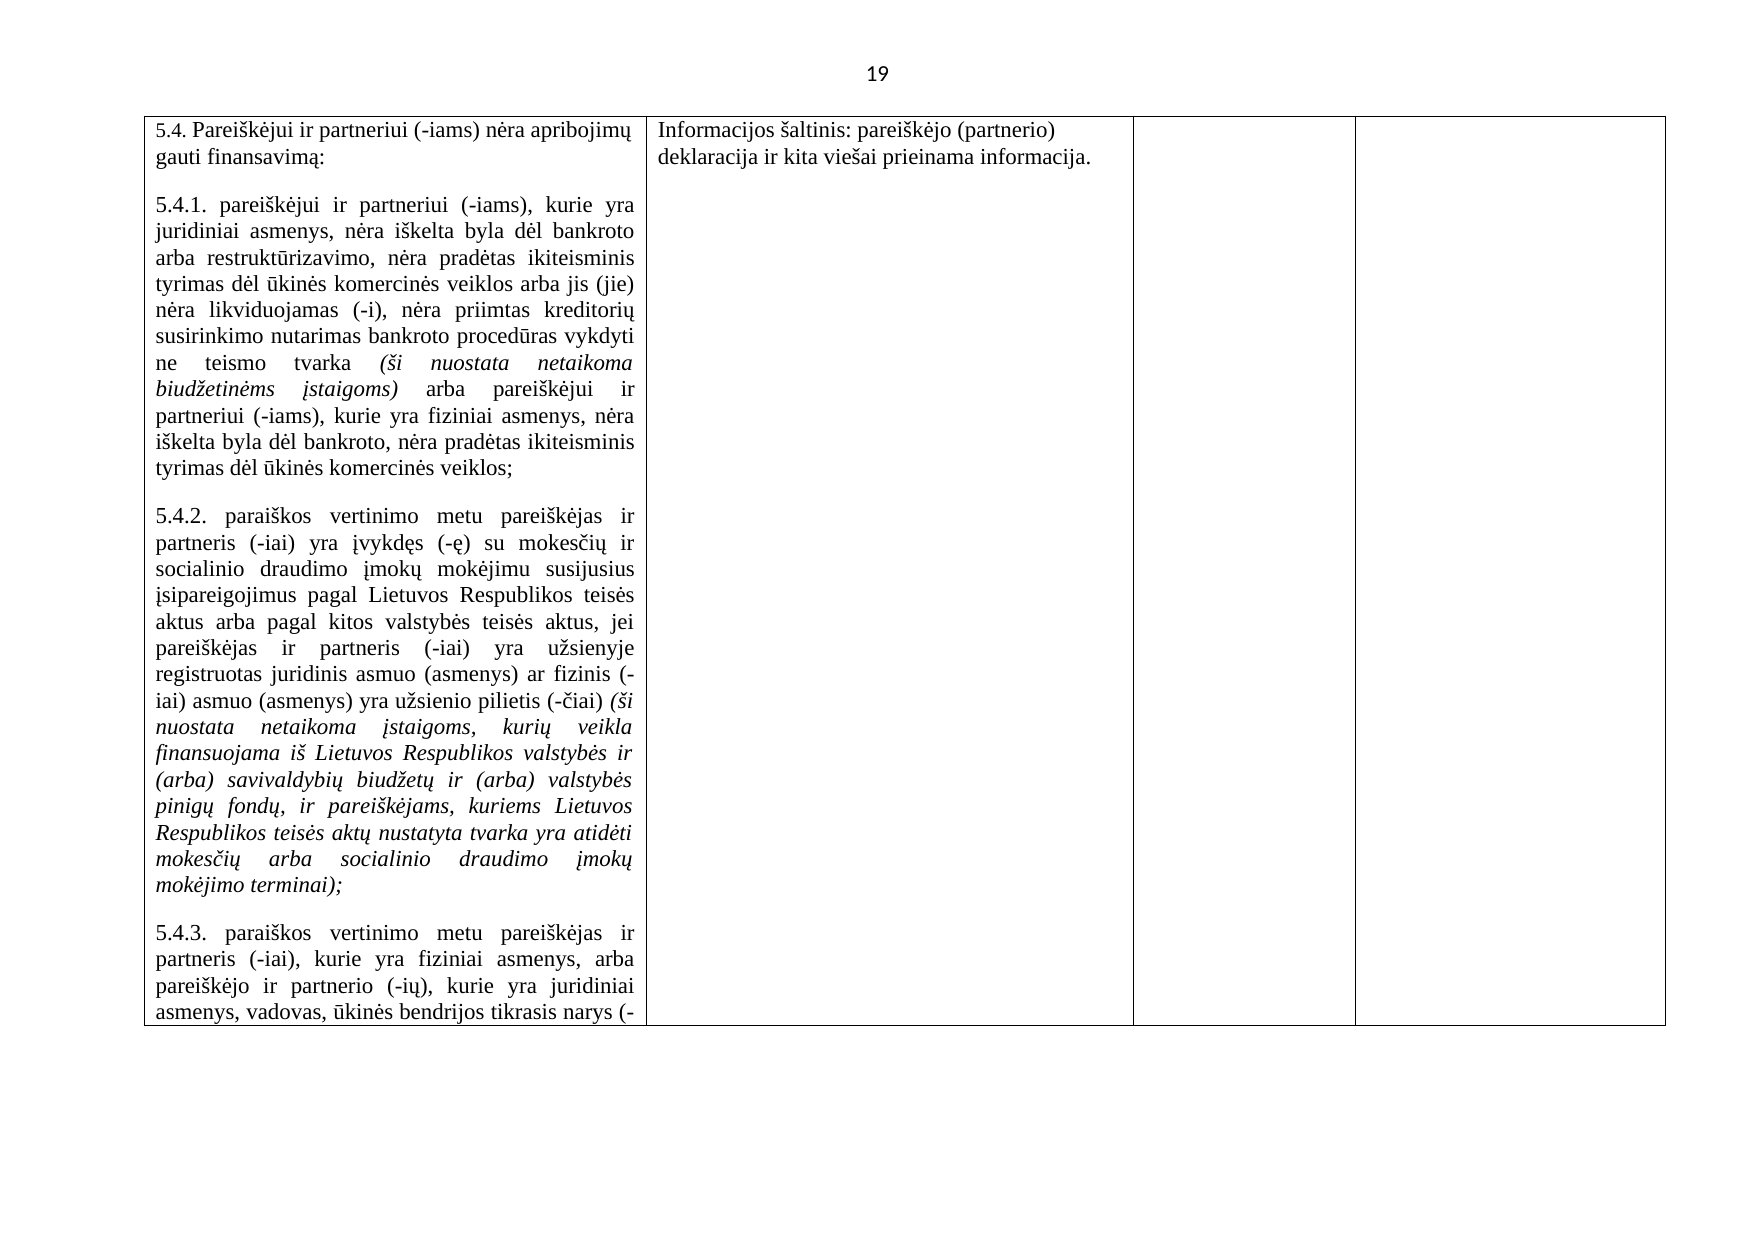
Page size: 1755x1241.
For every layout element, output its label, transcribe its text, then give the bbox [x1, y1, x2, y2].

table_cell Informacijos šaltinis: pareiškėjo (partnerio) deklaracija ir kita viešai prieinama informacija. [647, 117, 1133, 1024]
table_cell [1134, 117, 1355, 1024]
table_cell [1356, 117, 1665, 1024]
table_cell 5.4. Pareiškėjui ir partneriui (-iams) nėra apribojimų gauti finansavimą: 5.4.1. pareiškėjui ir partneriui (-iams), kurie yra juridiniai asmenys, nėra iškelta byla dėl bankroto arba restruktūrizavimo, nėra pradėtas ikiteisminis tyrimas dėl ūkinės komercinės veiklos arba jis (jie) nėra likviduojamas (-i), nėra priimtas kreditorių susirinkimo nutarimas bankroto procedūras vykdyti ne teismo tvarka (ši nuostata netaikoma biudžetinėms įstaigoms) arba pareiškėjui ir partneriui (-iams), kurie yra fiziniai asmenys, nėra iškelta byla dėl bankroto, nėra pradėtas ikiteisminis tyrimas dėl ūkinės komercinės veiklos; 5.4.2. paraiškos vertinimo metu pareiškėjas ir partneris (-iai) yra įvykdęs (-ę) su mokesčių ir socialinio draudimo įmokų mokėjimu susijusius įsipareigojimus pagal Lietuvos Respublikos teisės aktus arba pagal kitos valstybės teisės aktus, jei pareiškėjas ir partneris (-iai) yra užsienyje registruotas juridinis asmuo (asmenys) ar fizinis (-iai) asmuo (asmenys) yra užsienio pilietis (-čiai) (ši nuostata netaikoma įstaigoms, kurių veikla finansuojama iš Lietuvos Respublikos valstybės ir (arba) savivaldybių biudžetų ir (arba) valstybės pinigų fondų, ir pareiškėjams, kuriems Lietuvos Respublikos teisės aktų nustatyta tvarka yra atidėti mokesčių arba socialinio draudimo įmokų mokėjimo terminai); 5.4.3. paraiškos vertinimo metu pareiškėjas ir partneris (-iai), kurie yra fiziniai asmenys, arba pareiškėjo ir partnerio (-ių), kurie yra juridiniai asmenys, vadovas, ūkinės bendrijos tikrasis narys (- [145, 117, 646, 1024]
